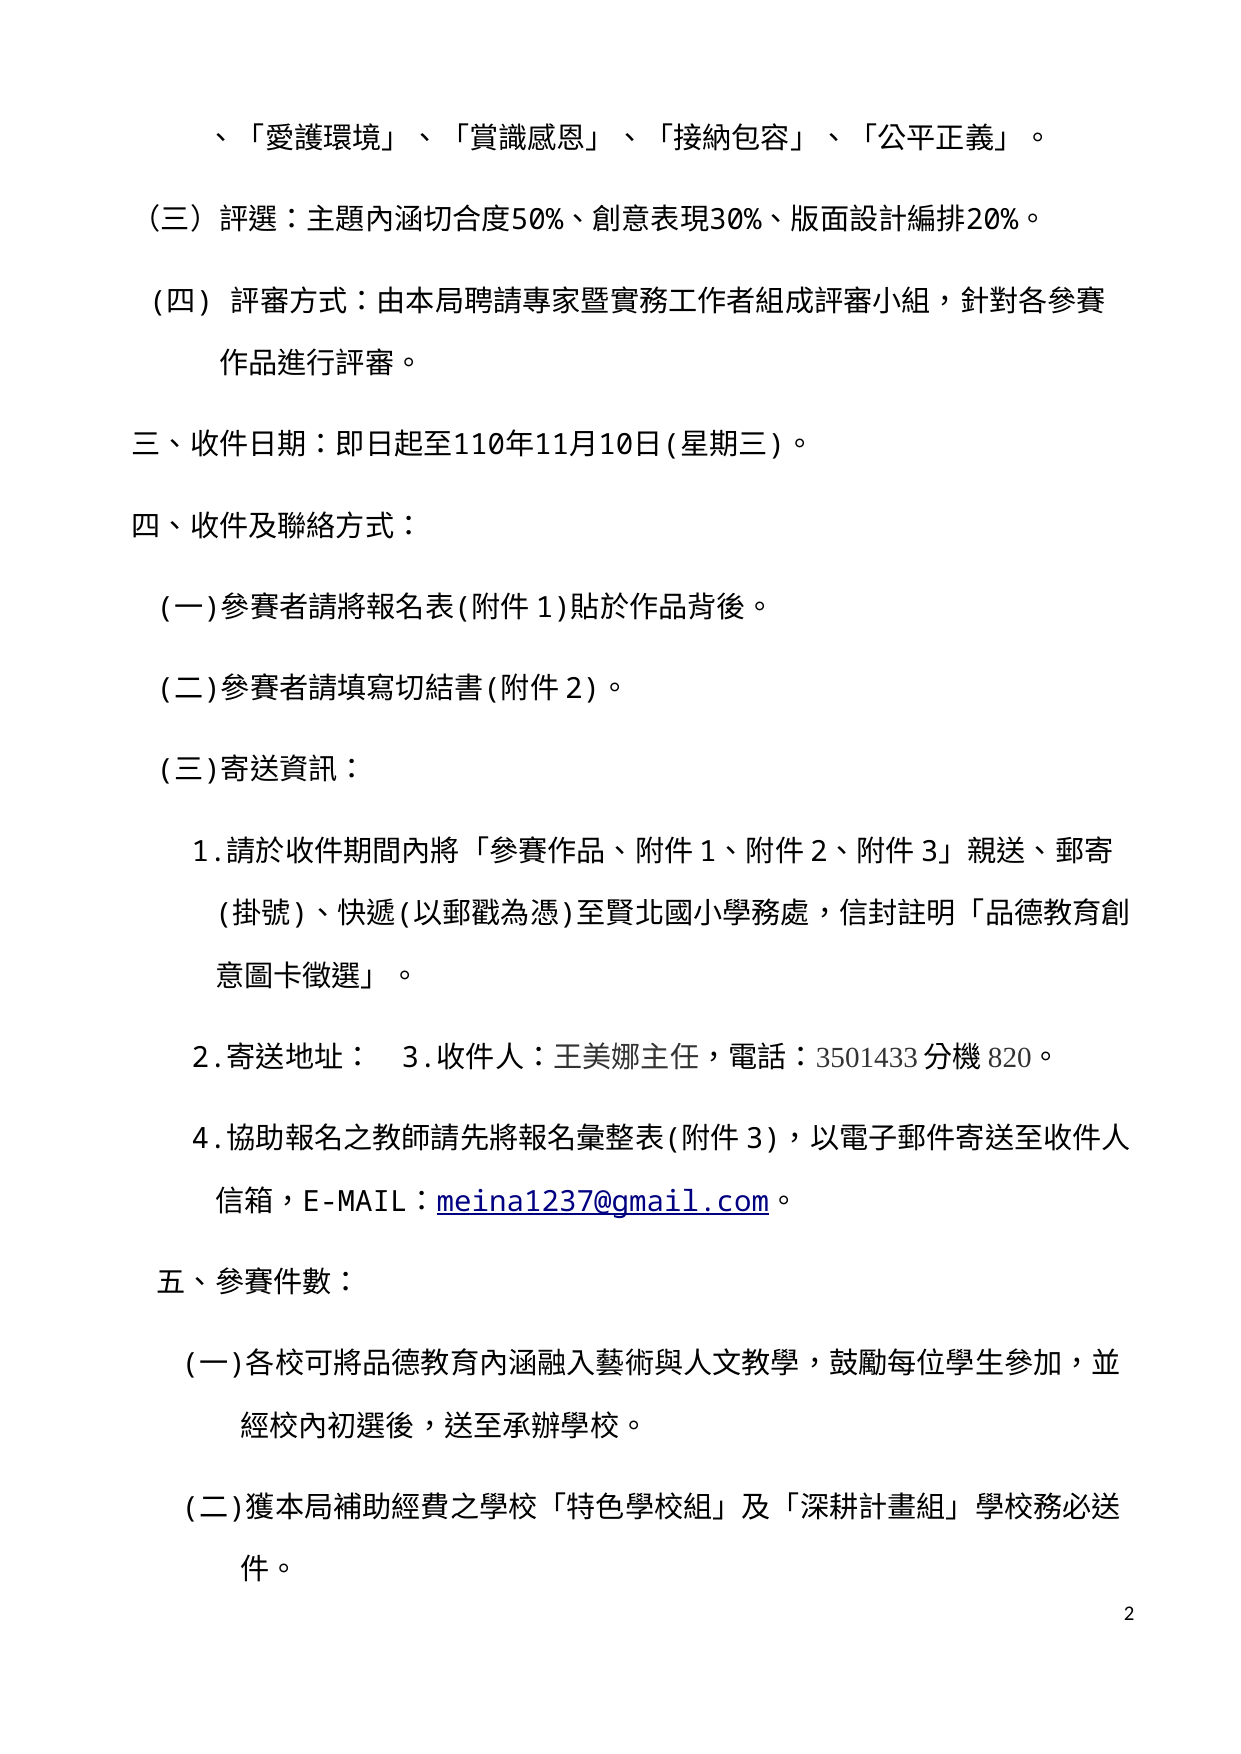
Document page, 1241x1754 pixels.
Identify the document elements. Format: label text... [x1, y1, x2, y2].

text (一)參賽者請將報名表(附件1)貼於作品背後。 [156, 563, 1134, 625]
text (三)寄送資訊： [156, 725, 1134, 788]
text 四、收件及聯絡方式： [131, 482, 1134, 544]
text (二)參賽者請填寫切結書(附件2)。 [156, 644, 1134, 707]
text 1.請於收件期間內將「參賽作品、附件1、附件2、附件3」親送、郵寄(掛號)、快遞(以郵戳為憑)至賢北國小學務處，信封註明「品德教育創意圖卡徵選」。 [156, 807, 1134, 994]
text 4.協助報名之教師請先將報名彙整表(附件3)，以電子郵件寄送至收件人信箱，E-MAIL：meina1237@gmail.com。 [156, 1094, 1134, 1219]
text (一)各校可將品德教育內涵融入藝術與人文教學，鼓勵每位學生參加，並經校內初選後，送至承辦學校。 [181, 1319, 1134, 1444]
text 三、收件日期：即日起至110年11月10日(星期三)。 [131, 400, 1134, 463]
text (二)獲本局補助經費之學校「特色學校組」及「深耕計畫組」學校務必送件。 [181, 1463, 1134, 1588]
text 、「愛護環境」、「賞識感恩」、「接納包容」、「公平正義」。 [206, 94, 1134, 157]
text 五、參賽件數： [156, 1238, 1134, 1300]
text (四) 評審方式：由本局聘請專家暨實務工作者組成評審小組，針對各參賽作品進行評審。 [131, 257, 1134, 382]
text （三）評選：主題內涵切合度50%、創意表現30%、版面設計編排20%。 [131, 175, 1134, 238]
text 2.寄送地址： 3.收件人：王美娜主任，電話：3501433分機820。 [156, 1013, 1134, 1075]
